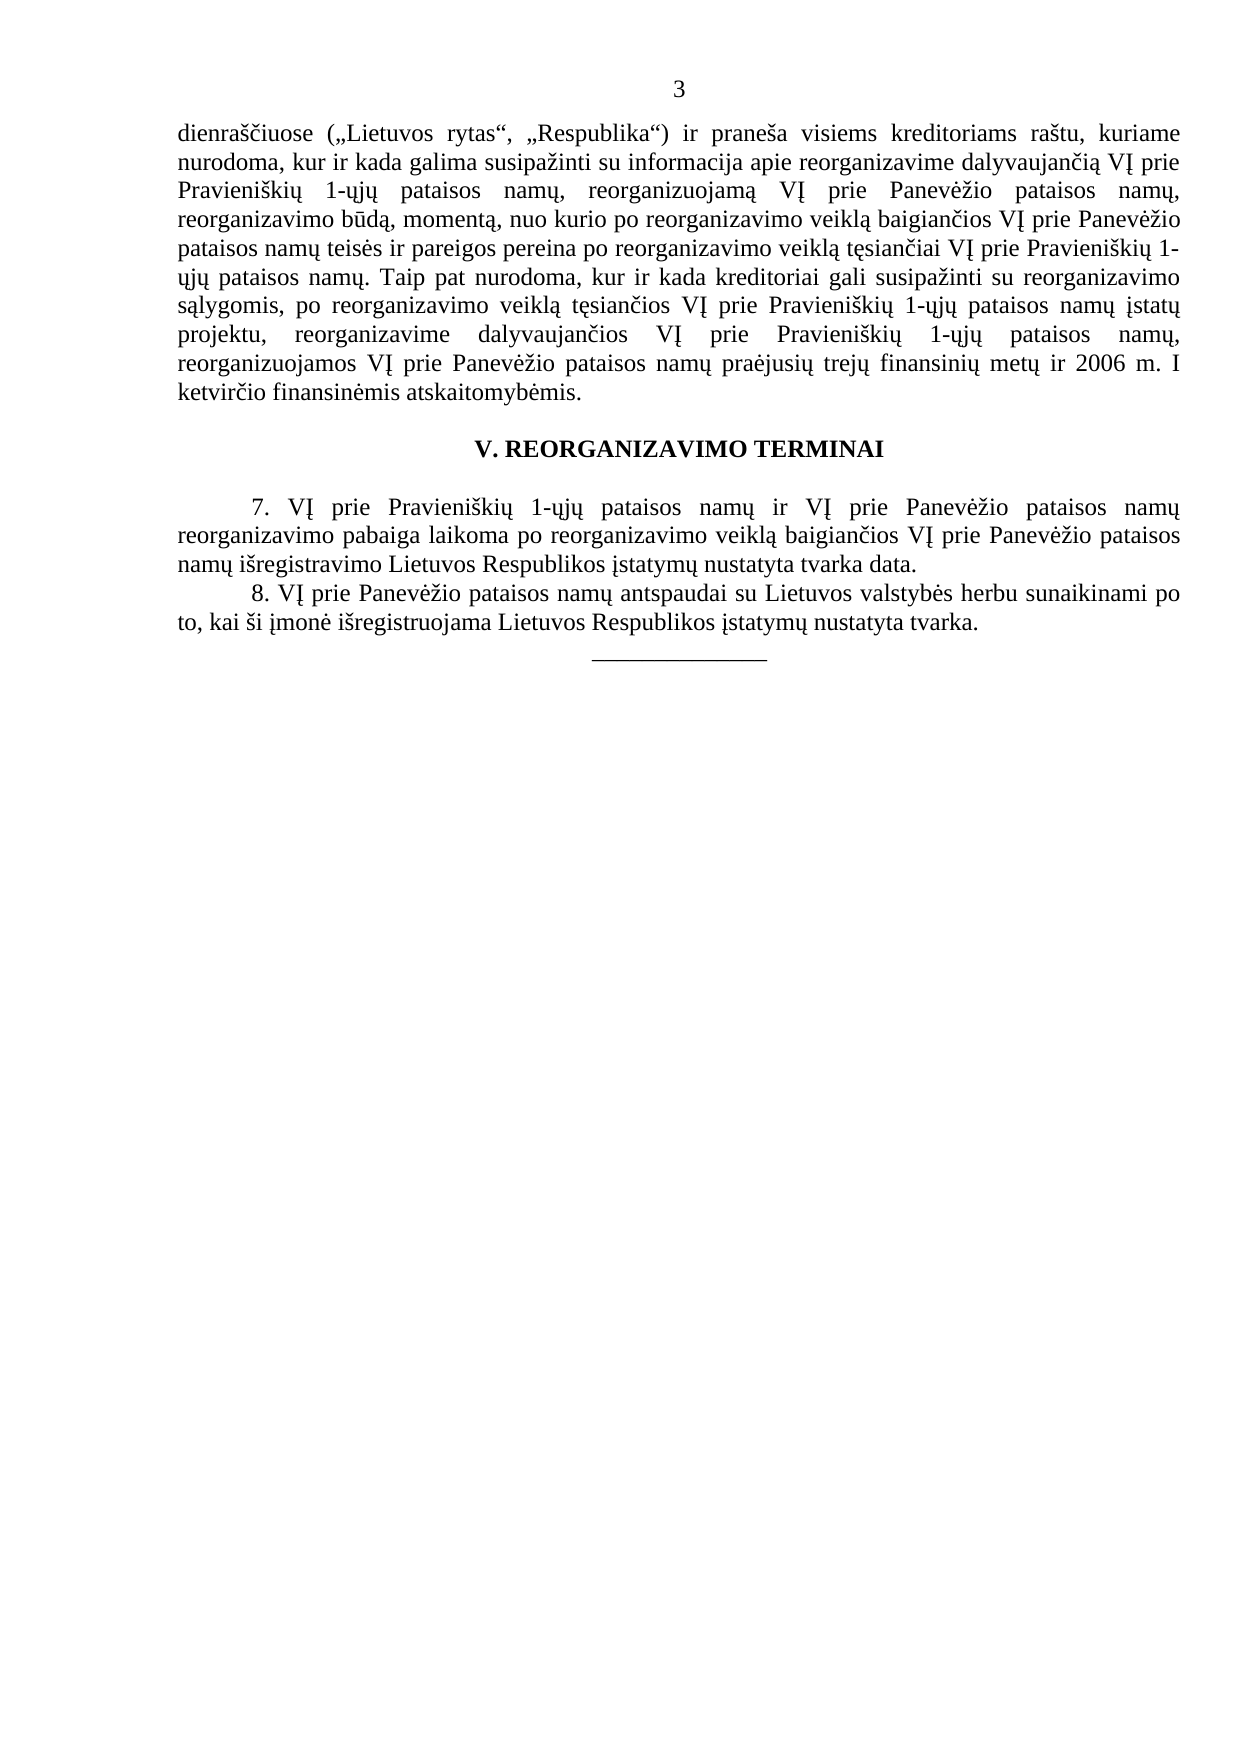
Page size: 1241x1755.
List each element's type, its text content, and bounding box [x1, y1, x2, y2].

text dienraščiuose („Lietuvos rytas“, „Respublika“) ir praneša visiems kreditoriams raštu, kuriame nurodoma, kur ir kada galima susipažinti su informacija apie reorganizavime dalyvaujančią VĮ prie Pravieniškių 1-ųjų pataisos namų, reorganizuojamą VĮ prie Panevėžio pataisos namų, reorganizavimo būdą, momentą, nuo kurio po reorganizavimo veiklą baigiančios VĮ prie Panevėžio pataisos namų teisės ir pareigos pereina po reorganizavimo veiklą tęsiančiai VĮ prie Pravieniškių 1-ųjų pataisos namų. Taip pat nurodoma, kur ir kada kreditoriai gali susipažinti su reorganizavimo sąlygomis, po reorganizavimo veiklą tęsiančios VĮ prie Pravieniškių 1-ųjų pataisos namų įstatų projektu, reorganizavime dalyvaujančios VĮ prie Pravieniškių 1-ųjų pataisos namų, reorganizuojamos VĮ prie Panevėžio pataisos namų praėjusių trejų finansinių metų ir 2006 m. I ketvirčio finansinėmis atskaitomybėmis. [177, 118, 1181, 406]
text ______________ [177, 636, 1181, 664]
text 8. VĮ prie Panevėžio pataisos namų antspaudai su Lietuvos valstybės herbu sunaikinami po to, kai ši įmonė išregistruojama Lietuvos Respublikos įstatymų nustatyta tvarka. [177, 578, 1181, 636]
text V. REORGANIZAVIMO TERMINAI [177, 434, 1181, 463]
text 7. VĮ prie Pravieniškių 1-ųjų pataisos namų ir VĮ prie Panevėžio pataisos namų reorganizavimo pabaiga laikoma po reorganizavimo veiklą baigiančios VĮ prie Panevėžio pataisos namų išregistravimo Lietuvos Respublikos įstatymų nustatyta tvarka data. [177, 492, 1181, 578]
